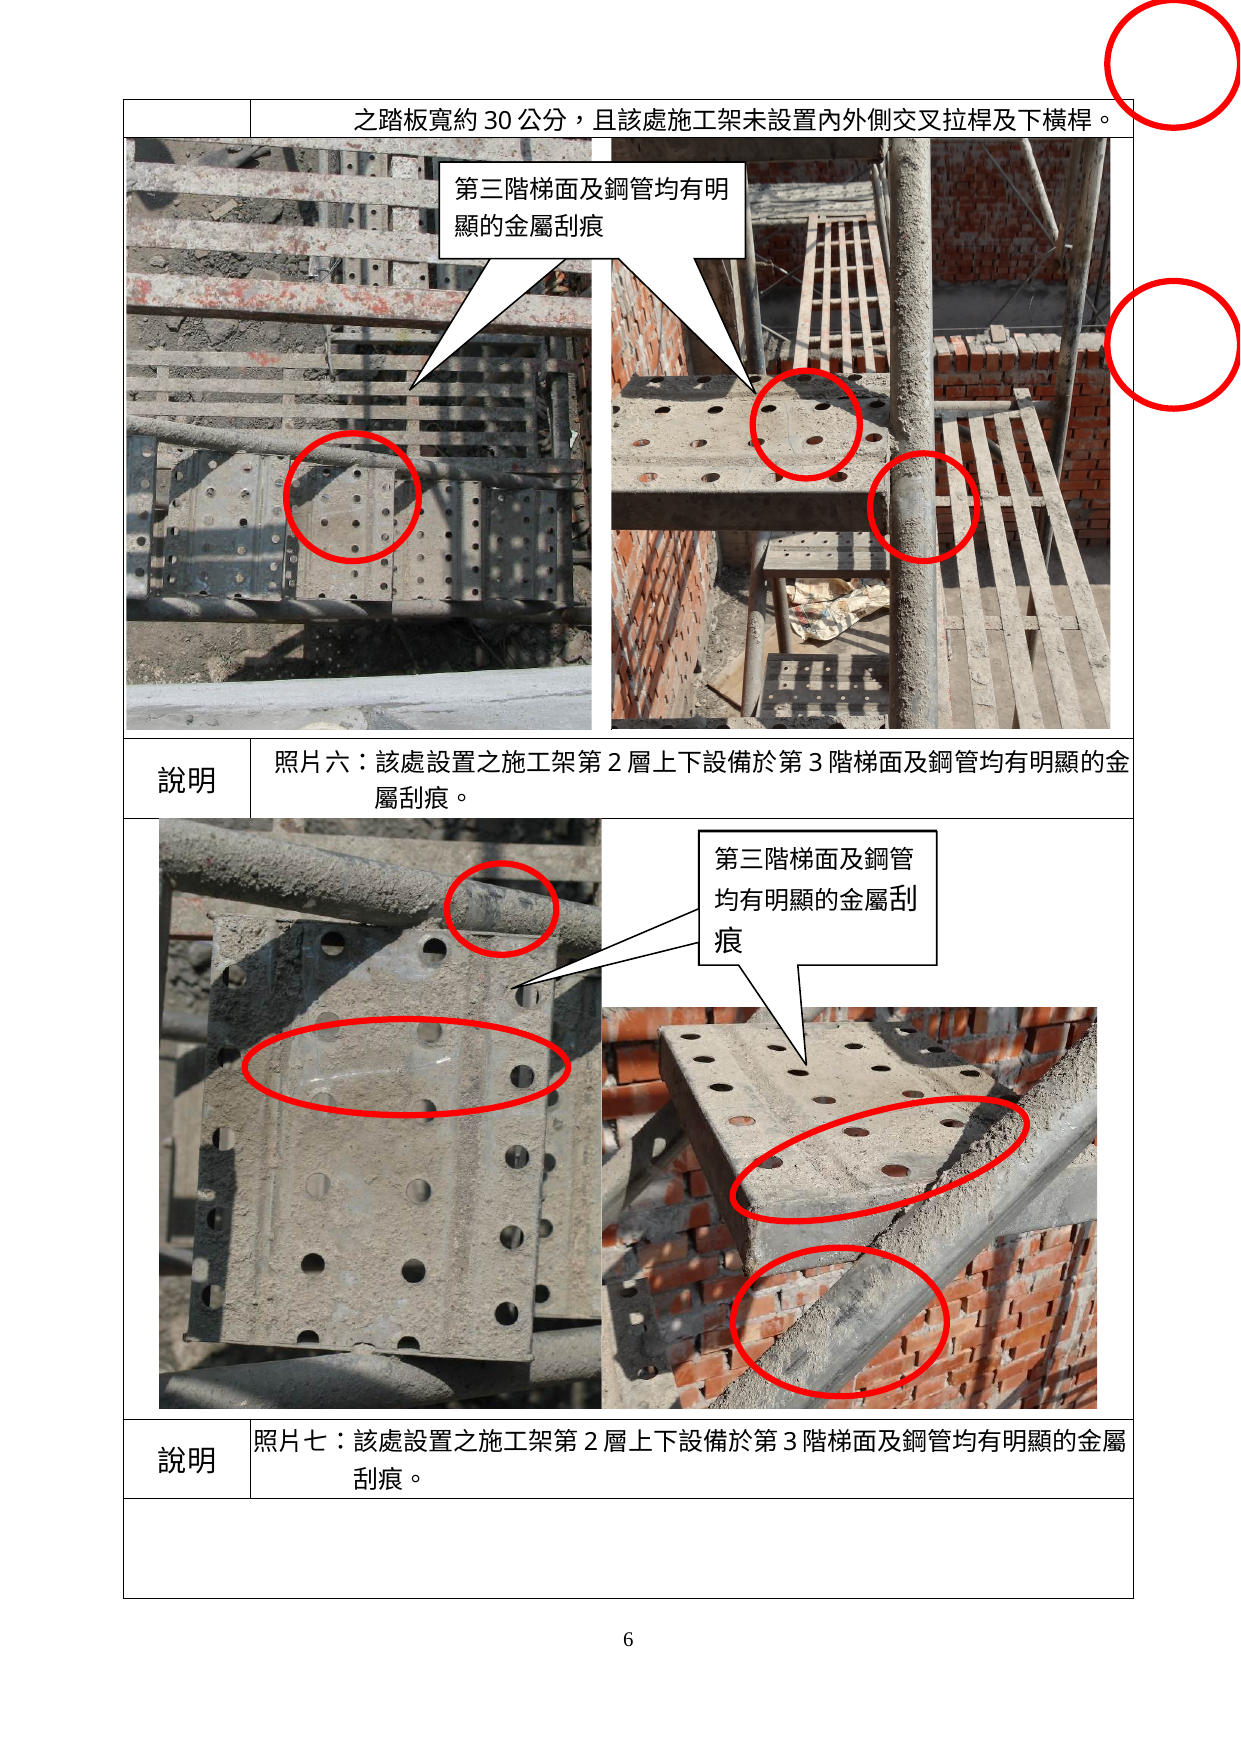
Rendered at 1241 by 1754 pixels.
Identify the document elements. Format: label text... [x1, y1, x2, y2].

picture [793, 374, 856, 475]
table_cell 之踏板寬約30公分，且該處施工架未設置內外側交叉拉桿及下橫桿。 [251, 100, 1133, 137]
table_cell [756, 376, 793, 473]
table_cell [124, 138, 1133, 738]
table_cell [1111, 300, 1133, 390]
table_cell 說明 [124, 1420, 250, 1497]
table_cell 照片七：該處設置之施工架第2層上下設備於第3階梯面及鋼管均有明顯的金屬刮痕。 [251, 1420, 1133, 1497]
table_cell [919, 457, 974, 557]
table_cell [124, 819, 1133, 1418]
table_cell [602, 944, 765, 1007]
picture [874, 457, 919, 557]
table_cell [124, 100, 250, 137]
picture [793, 138, 919, 729]
table_cell [124, 1499, 1133, 1598]
table_cell 說明 [124, 739, 250, 817]
picture [126, 138, 592, 730]
table_cell [592, 138, 793, 394]
table_cell 照片六：該處設置之施工架第2層上下設備於第3階梯面及鋼管均有明顯的金屬刮痕。 [251, 739, 1133, 817]
picture [159, 818, 1098, 1409]
